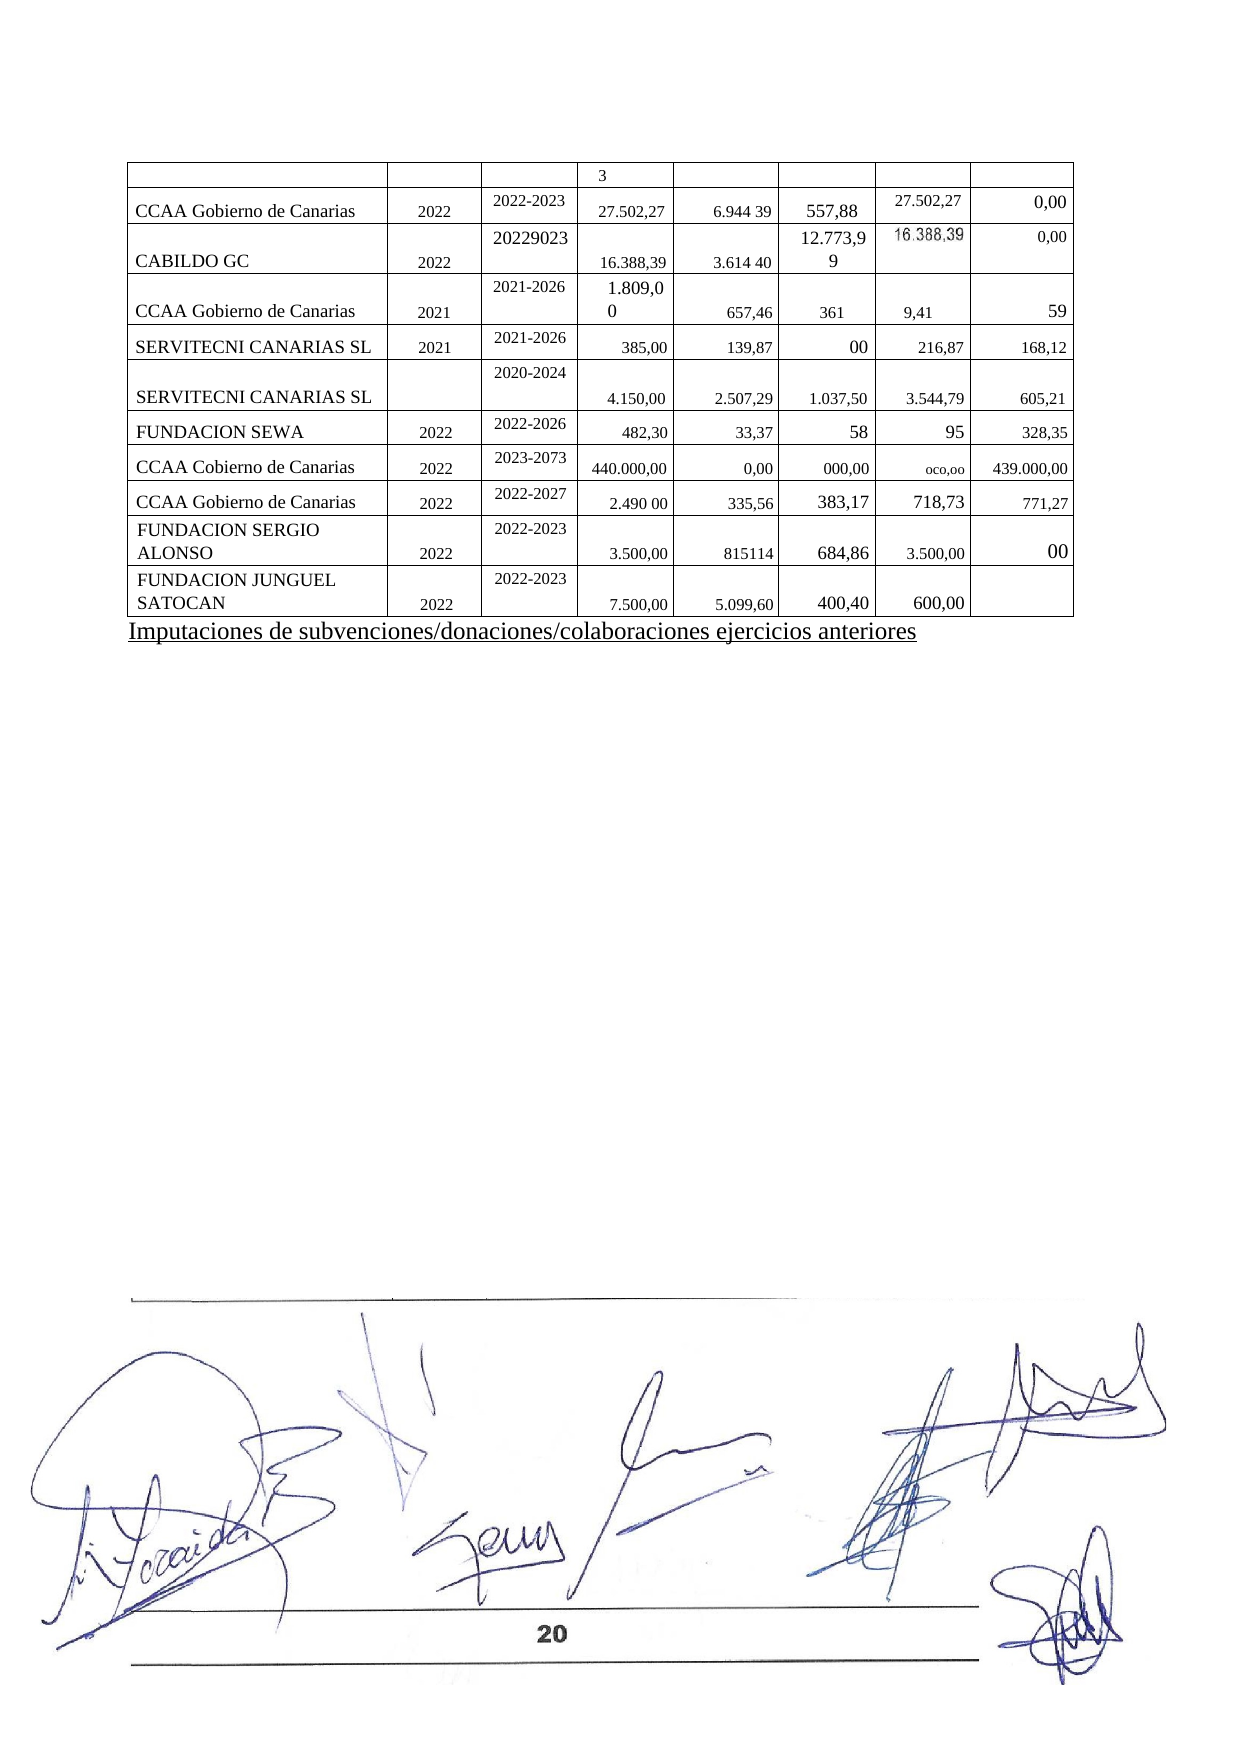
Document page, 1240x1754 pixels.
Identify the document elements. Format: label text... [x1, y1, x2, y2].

table_cell 95 [876, 411, 970, 444]
table_cell 2022 [388, 188, 481, 223]
table_cell SERVITECNI CANARIAS SL [128, 325, 387, 359]
table_cell 2022-2026 [482, 411, 577, 444]
table_cell 000,00 [779, 445, 875, 479]
table_cell 2.507,29 [674, 360, 778, 409]
table_cell 0,00 [674, 445, 778, 479]
table_cell 3.614 40 [674, 224, 778, 273]
table_cell 605,21 [971, 360, 1073, 409]
table_cell 2021 [388, 325, 481, 359]
table_cell 2022 [388, 445, 481, 479]
table_cell [388, 163, 481, 187]
table_cell 718,73 [876, 481, 970, 515]
table_cell 3.544,79 [876, 360, 970, 409]
table_cell [388, 360, 481, 409]
table_cell FUNDACION SEWA [128, 411, 387, 444]
table_cell 2022 [388, 411, 481, 444]
table_cell 2021-2026 [482, 274, 577, 324]
table_cell CCAA Gobierno de Canarias [128, 274, 387, 324]
table_cell CCAA Gobierno de Canarias [128, 481, 387, 515]
table_cell [674, 163, 778, 187]
table_cell 0,00 [971, 224, 1073, 273]
table_cell CABILDO GC [128, 224, 387, 273]
table_cell 1.037,50 [779, 360, 875, 409]
table_cell 385,00 [578, 325, 673, 359]
table_cell 400,40 [779, 566, 875, 616]
table_cell 3.500,00 [578, 516, 673, 565]
table_cell 2020-2024 [482, 360, 577, 409]
table_cell 2.490 00 [578, 481, 673, 515]
table_cell 7.500,00 [578, 566, 673, 616]
table_cell 00 [779, 325, 875, 359]
table_cell [876, 163, 970, 187]
table_cell 00 [971, 516, 1073, 565]
table_cell 139,87 [674, 325, 778, 359]
table_cell 815114 [674, 516, 778, 565]
table_cell [876, 224, 970, 273]
table_cell 216,87 [876, 325, 970, 359]
table_cell 2022 [388, 224, 481, 273]
table_cell 3 [578, 163, 673, 187]
table_cell 684,86 [779, 516, 875, 565]
table_cell 168,12 [971, 325, 1073, 359]
table_cell CCAA Gobierno de Canarias [128, 188, 387, 223]
table_cell 2022 [388, 481, 481, 515]
table_cell 16.388,39 [578, 224, 673, 273]
table_cell 557,88 [779, 188, 875, 223]
table_cell FUNDACION SERGIO ALONSO [128, 516, 387, 565]
table_cell 2021 [388, 274, 481, 324]
table_cell 27.502,27 [578, 188, 673, 223]
table_cell 2023-2073 [482, 445, 577, 479]
table_cell 2022 [388, 516, 481, 565]
table_cell FUNDACION JUNGUEL SATOCAN [128, 566, 387, 616]
table_cell 1.809,00 [578, 274, 673, 324]
table_cell [482, 163, 577, 187]
table_cell 600,00 [876, 566, 970, 616]
table_cell 4.150,00 [578, 360, 673, 409]
table_cell 2022-2027 [482, 481, 577, 515]
table_cell [971, 163, 1073, 187]
table_cell 440.000,00 [578, 445, 673, 479]
table_cell 439.000,00 [971, 445, 1073, 479]
subtitle Imputaciones de subvenciones/donaciones/colaboraciones ejercicios anteriores [128, 617, 1024, 645]
table_cell 33,37 [674, 411, 778, 444]
table_cell CCAA Cobierno de Canarias [128, 445, 387, 479]
table_cell oco,oo [876, 445, 970, 479]
table_cell [971, 566, 1073, 616]
table_cell 328,35 [971, 411, 1073, 444]
table_cell 771,27 [971, 481, 1073, 515]
table_cell 2022-2023 [482, 566, 577, 616]
table_cell 59 [971, 274, 1073, 324]
table_cell 20229023 [482, 224, 577, 273]
table_cell 361 [779, 274, 875, 324]
table_cell 5.099,60 [674, 566, 778, 616]
table_cell 2022 [388, 566, 481, 616]
table_cell 383,17 [779, 481, 875, 515]
table_cell 58 [779, 411, 875, 444]
table_cell 3.500,00 [876, 516, 970, 565]
table_cell [779, 163, 875, 187]
table_cell 6.944 39 [674, 188, 778, 223]
table_cell 9,41 [876, 274, 970, 324]
table_cell 657,46 [674, 274, 778, 324]
table_cell 2021-2026 [482, 325, 577, 359]
table_cell 482,30 [578, 411, 673, 444]
table_cell SERVITECNI CANARIAS SL [128, 360, 387, 409]
table_cell 2022-2023 [482, 188, 577, 223]
table_cell 12.773,99 [779, 224, 875, 273]
table_cell 27.502,27 [876, 188, 970, 223]
table_cell [128, 163, 387, 187]
table_cell 335,56 [674, 481, 778, 515]
table_cell 2022-2023 [482, 516, 577, 565]
table_cell 0,00 [971, 188, 1073, 223]
